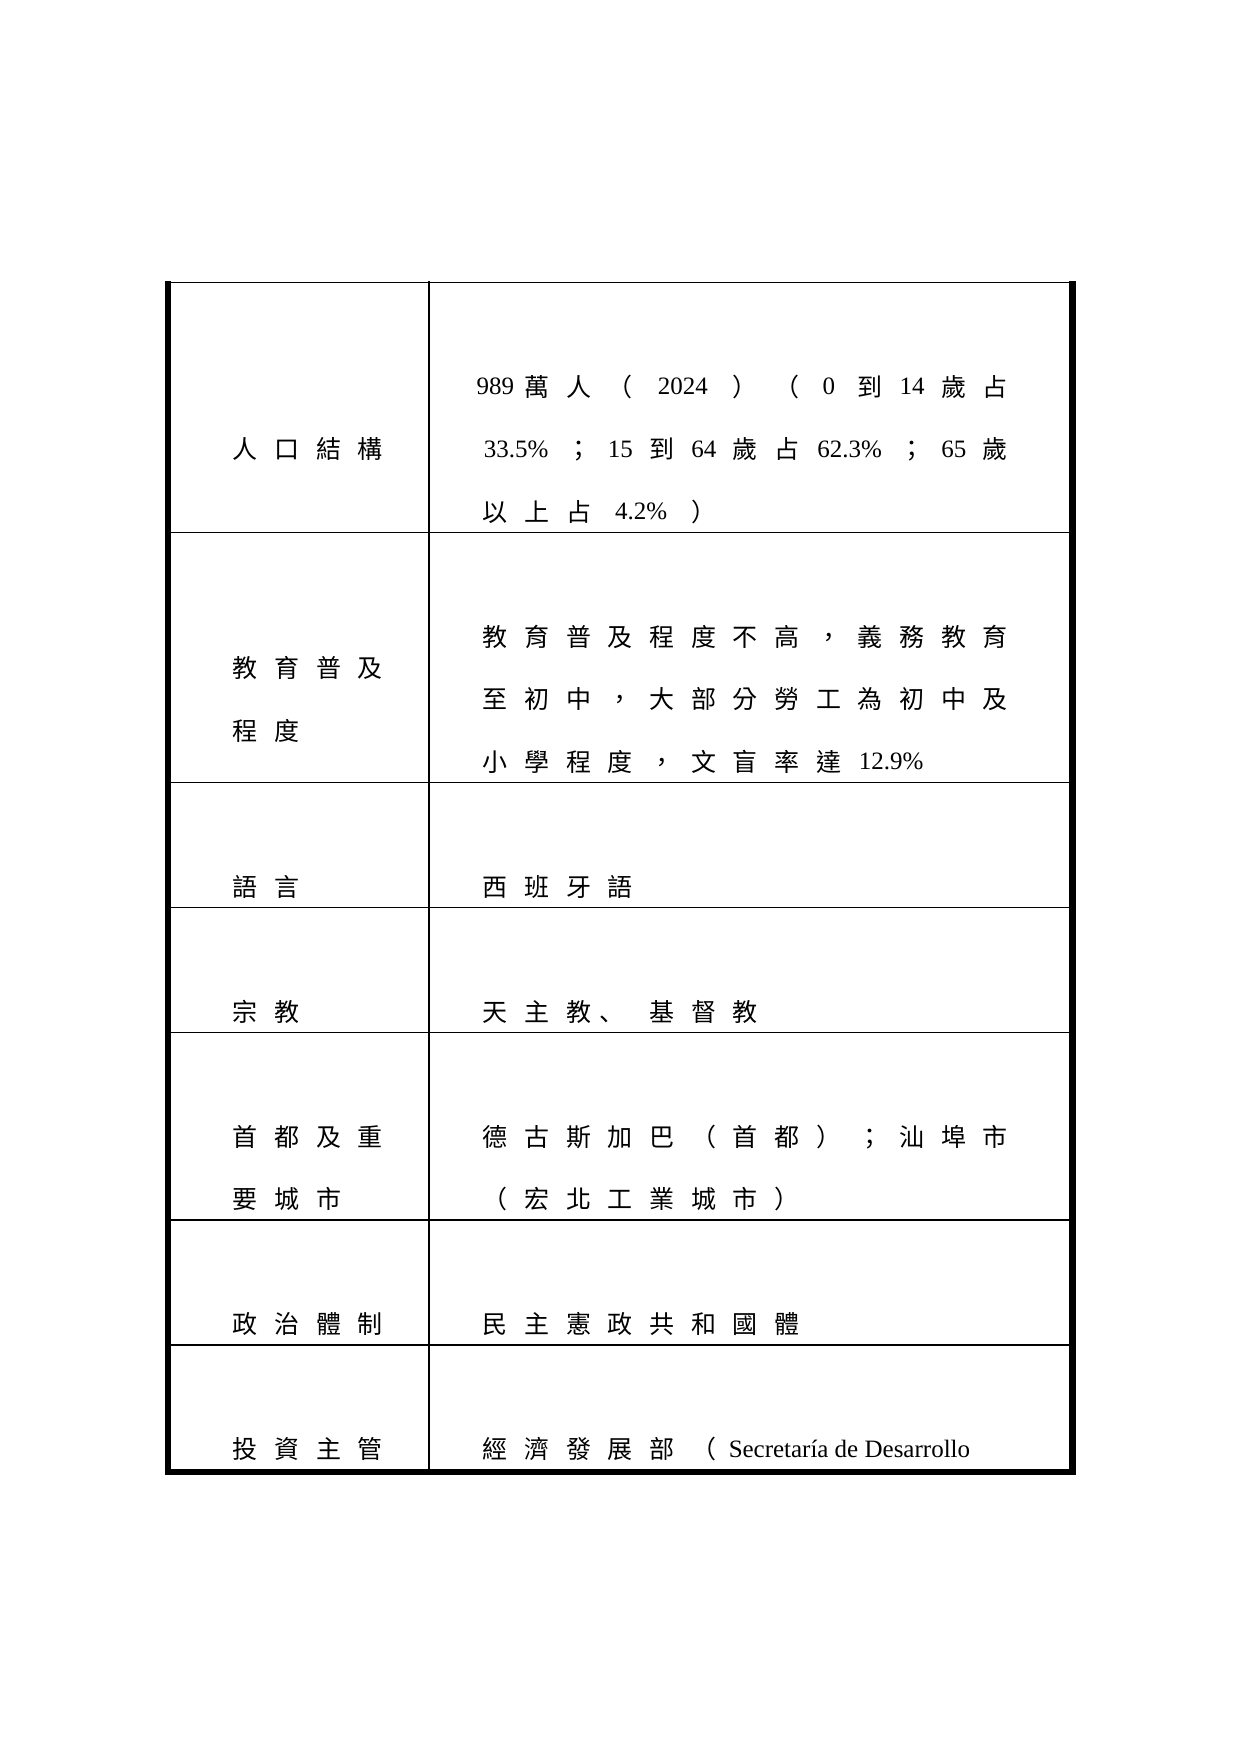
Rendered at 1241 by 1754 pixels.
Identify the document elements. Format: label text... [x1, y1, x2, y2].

table_cell 語言 [171, 783, 428, 906]
table_cell 投資主管 [171, 1346, 428, 1469]
table_cell 教育普及程度 [171, 533, 428, 781]
table_cell 天主教、基督教 [430, 908, 1069, 1031]
table_cell 教育普及程度不高，義務教育至初中，大部分勞工為初中及小學程度，文盲率達12.9% [430, 533, 1069, 781]
table_cell 經濟發展部（Secretaría de Desarrollo [430, 1346, 1069, 1469]
table_cell 首都及重要城市 [171, 1033, 428, 1219]
table_cell 政治體制 [171, 1221, 428, 1344]
table_cell 989萬人（2024）（0到14歲占33.5%；15到64歲占62.3%；65歲以上占4.2%） [430, 283, 1069, 531]
table_cell 人口結構 [171, 283, 428, 531]
table_cell 宗教 [171, 908, 428, 1031]
table_cell 德古斯加巴（首都）；汕埠市（宏北工業城市） [430, 1033, 1069, 1219]
table_cell 民主憲政共和國體 [430, 1221, 1069, 1344]
table_cell 西班牙語 [430, 783, 1069, 906]
